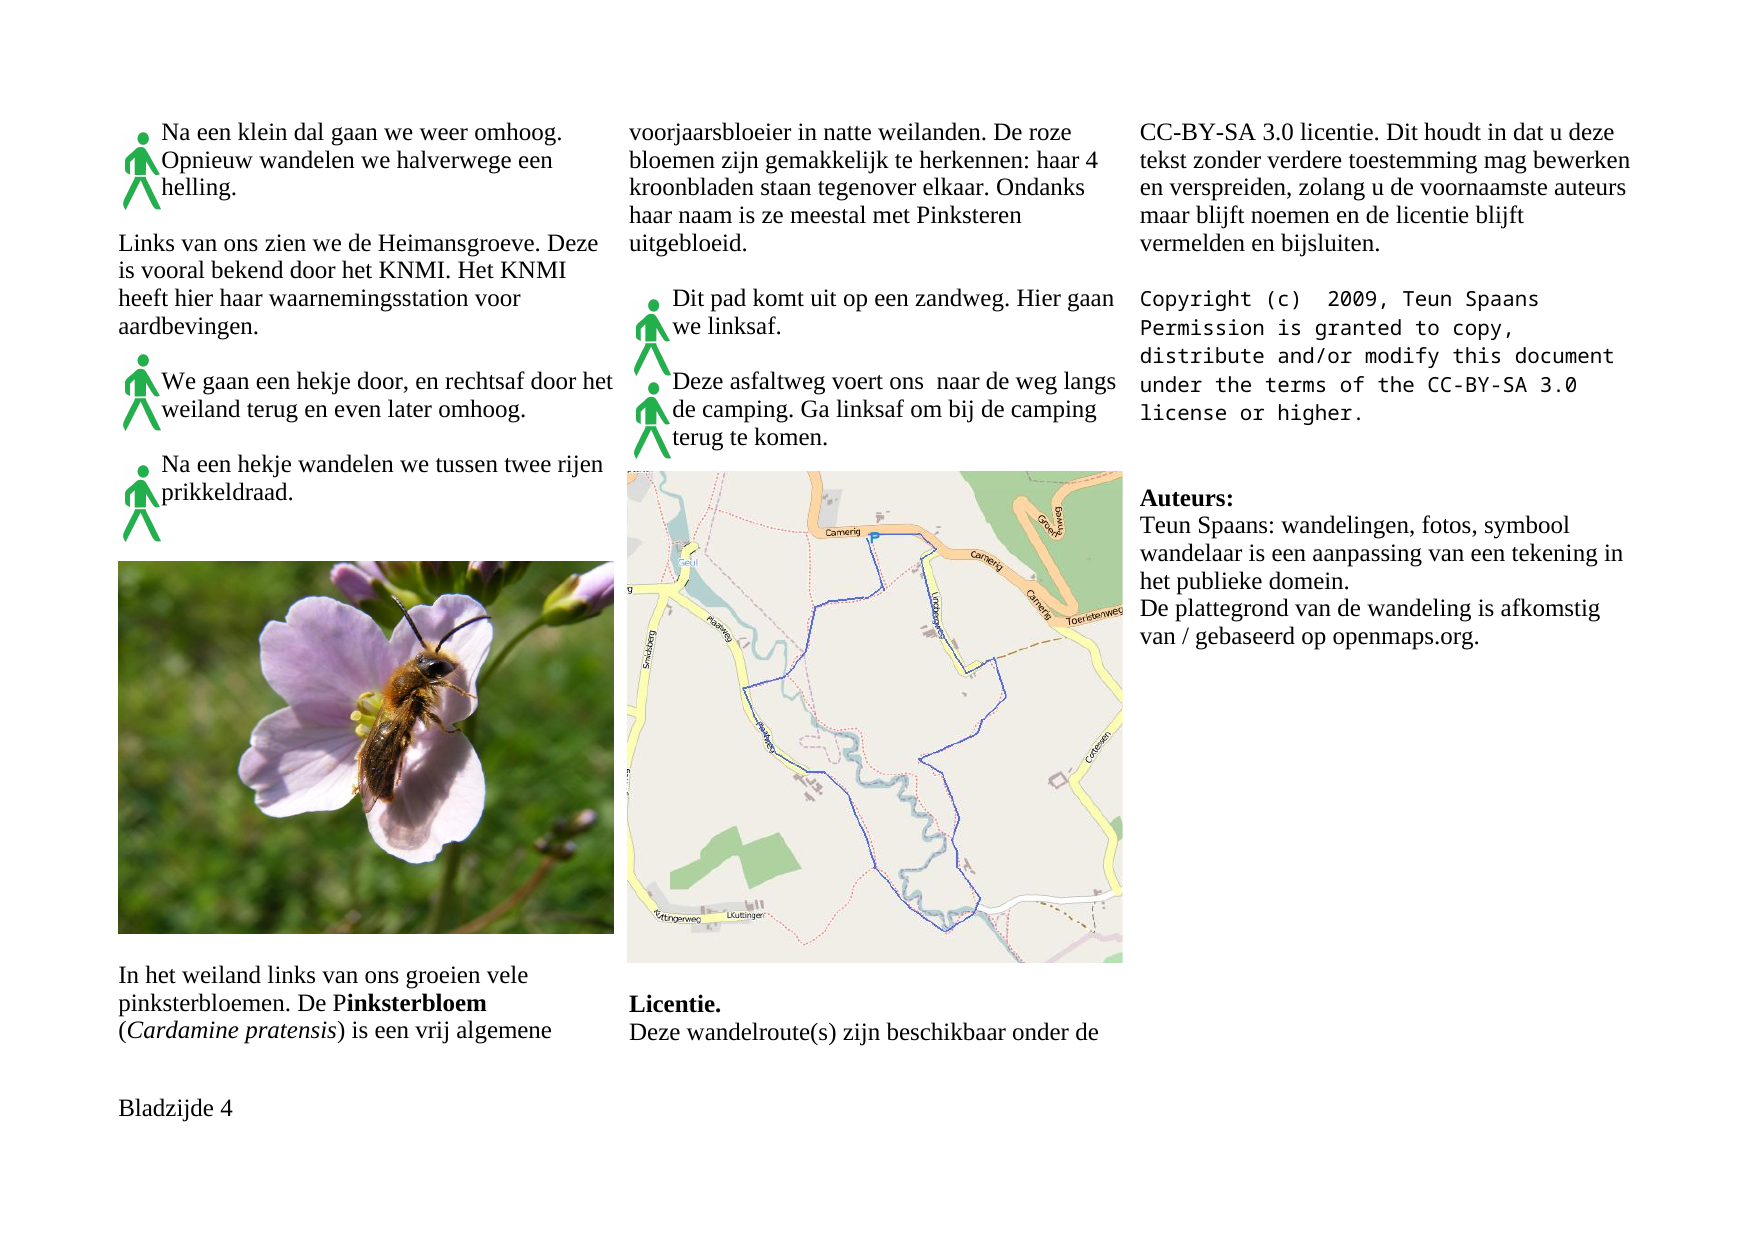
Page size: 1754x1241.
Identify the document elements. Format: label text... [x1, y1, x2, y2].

picture [121, 131, 162, 212]
text CC-BY-SA 3.0 licentie. Dit houdt in dat u deze tekst zonder verdere toestemming mag bewerken en verspreiden, zolang u de voornaamste auteurs maar blijft noemen en de licentie blijft vermelden en bijsluiten. [1139, 118, 1636, 257]
text Teun Spaans: wandelingen, fotos, symbool wandelaar is een aanpassing van een tekening in het publieke domein. [1139, 511, 1636, 594]
text voorjaarsbloeier in natte weilanden. De roze bloemen zijn gemakkelijk te herkennen: haar 4 kroonbladen staan tegenover elkaar. Ondanks haar naam is ze meestal met Pinksteren uitgebloeid. [629, 118, 1125, 257]
text Deze wandelroute(s) zijn beschikbaar onder de [629, 1018, 1125, 1046]
text Na een klein dal gaan we weer omhoog. Opnieuw wandelen we halverwege een helling. [118, 118, 614, 201]
text De plattegrond van de wandeling is afkomstig van / gebaseerd op openmaps.org. [1139, 594, 1636, 650]
picture [632, 381, 672, 461]
picture [632, 298, 672, 378]
text Auteurs: [1139, 484, 1636, 511]
text Licentie. [629, 990, 1125, 1018]
text Links van ons zien we de Heimansgroeve. Deze is vooral bekend door het KNMI. Het KNMI heeft hier haar waarnemingsstation voor aardbevingen. [118, 229, 614, 340]
text Permission is granted to copy, distribute and/or modify this document under the terms of the CC-BY-SA 3.0 license or higher. [1139, 313, 1636, 427]
text Copyright (c) 2009, Teun Spaans [1139, 284, 1636, 313]
text We gaan een hekje door, en rechtsaf door het weiland terug en even later omhoog. [162, 367, 614, 423]
picture [121, 353, 162, 433]
picture [121, 464, 162, 544]
text Na een hekje wandelen we tussen twee rijen prikkeldraad. [118, 451, 614, 506]
text Dit pad komt uit op een zandweg. Hier gaan we linksaf. [629, 284, 1125, 340]
picture [626, 471, 1123, 963]
text Deze asfaltweg voert ons naar de weg langs de camping. Ga linksaf om bij de camping terug te komen. [629, 367, 1125, 451]
picture [118, 561, 614, 934]
text In het weiland links van ons groeien vele pinksterbloemen. De Pinksterbloem (Cardamine pratensis) is een vrij algemene [118, 961, 614, 1044]
